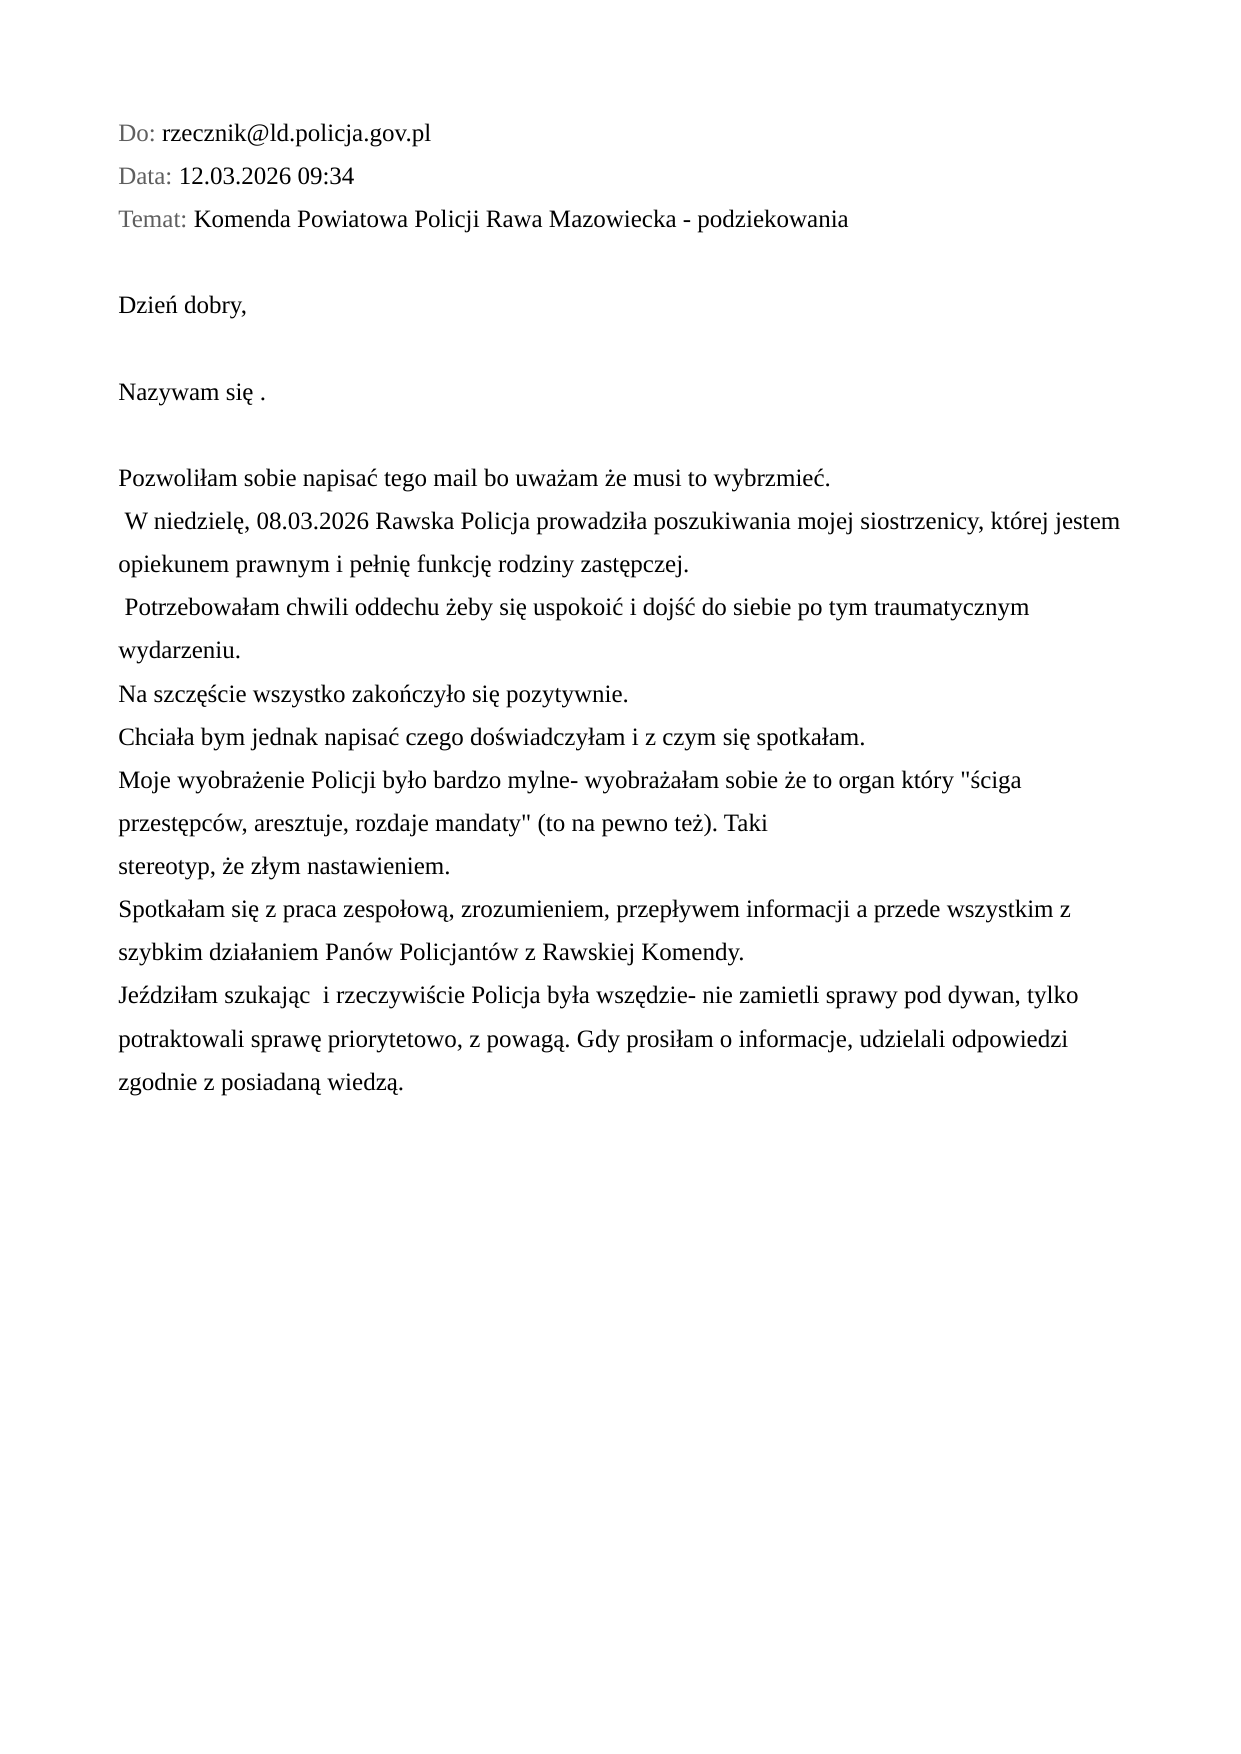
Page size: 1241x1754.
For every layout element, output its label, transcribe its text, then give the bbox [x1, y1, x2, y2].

text Do: rzecznik@ld.policja.gov.pl Data: 12.03.2026 09:34 Temat: Komenda Powiatowa Policji Rawa Mazowiecka - podziekowania [118, 118, 1122, 233]
text Dzień dobry, Nazywam się . Pozwoliłam sobie napisać tego mail bo uważam że musi to wybrzmieć. W niedzielę, 08.03.2026 Rawska Policja prowadziła poszukiwania mojej siostrzenicy, której jestem opiekunem prawnym i pełnię funkcję rodziny zastępczej. Potrzebowałam chwili oddechu żeby się uspokoić i dojść do siebie po tym traumatycznym wydarzeniu. Na szczęście wszystko zakończyło się pozytywnie. Chciała bym jednak napisać czego doświadczyłam i z czym się spotkałam. Moje wyobrażenie Policji było bardzo mylne- wyobrażałam sobie że to organ który "ściga przestępców, aresztuje, rozdaje mandaty" (to na pewno też). Taki stereotyp, że złym nastawieniem. Spotkałam się z praca zespołową, zrozumieniem, przepływem informacji a przede wszystkim z szybkim działaniem Panów Policjantów z Rawskiej Komendy. Jeździłam szukając i rzeczywiście Policja była wszędzie- nie zamietli sprawy pod dywan, tylko potraktowali sprawę priorytetowo, z powagą. Gdy prosiłam o informacje, udzielali odpowiedzi zgodnie z posiadaną wiedzą. [118, 291, 1122, 1096]
